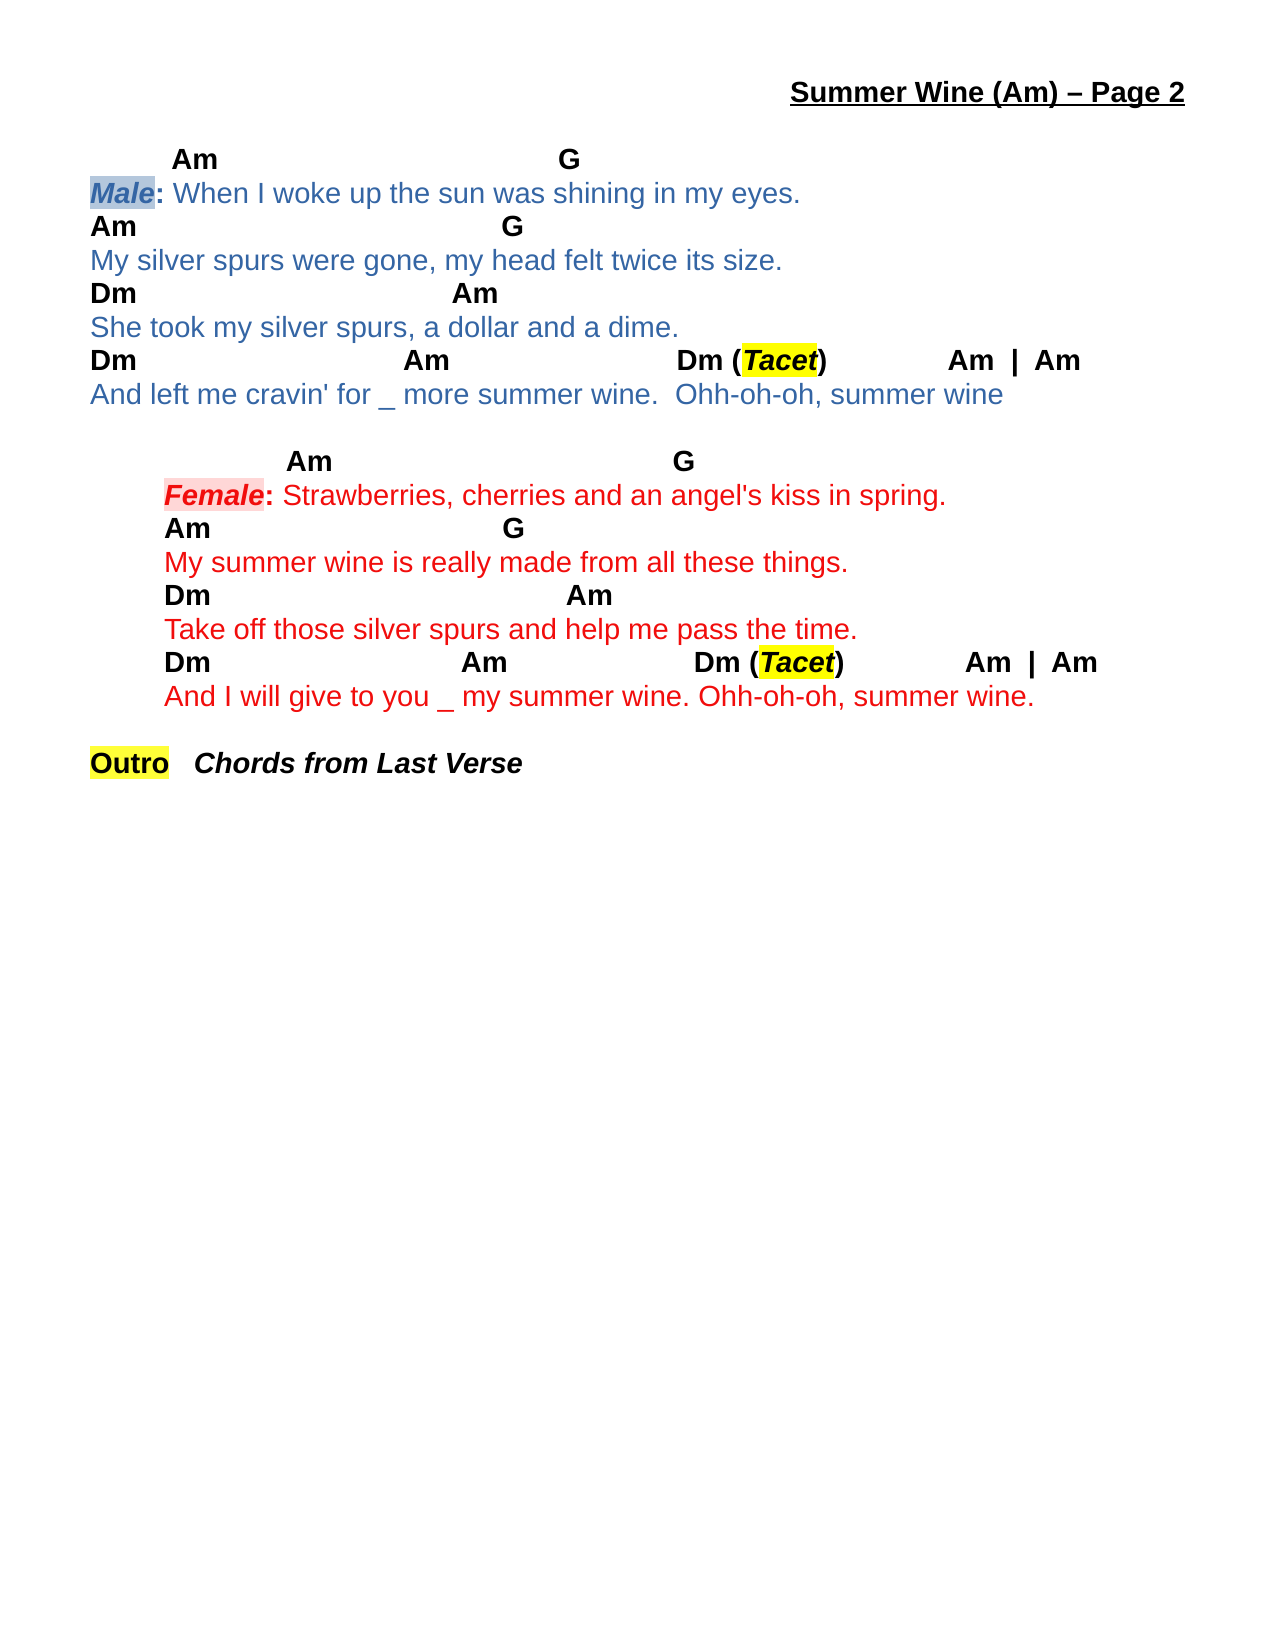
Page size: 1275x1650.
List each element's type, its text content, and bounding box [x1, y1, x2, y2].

text Female: Strawberries, cherries and an angel's kiss in spring. [164, 477, 1185, 511]
text Summer Wine (Am) – Page 2 [90, 75, 1185, 108]
text She took my silver spurs, a dollar and a dime. [90, 310, 1185, 343]
text Dm Am Dm (Tacet) Am | Am [164, 645, 1185, 679]
text Male: When I woke up the sun was shining in my eyes. [90, 176, 1185, 209]
text And I will give to you _ my summer wine. Ohh-oh-oh, summer wine. [164, 679, 1185, 712]
text Outro Chords from Last Verse [90, 746, 1185, 779]
text My summer wine is really made from all these things. [164, 544, 1185, 578]
text Dm Am [164, 578, 1185, 612]
text Take off those silver spurs and help me pass the time. [164, 612, 1185, 645]
text Am G [164, 511, 1185, 544]
text My silver spurs were gone, my head felt twice its size. [90, 243, 1185, 276]
text Am G [164, 444, 1185, 477]
text And left me cravin' for _ more summer wine. Ohh-oh-oh, summer wine [90, 377, 1185, 410]
text Am G [90, 142, 1185, 176]
text Dm Am [90, 276, 1185, 310]
text Am G [90, 209, 1185, 243]
text Dm Am Dm (Tacet) Am | Am [90, 343, 1185, 377]
